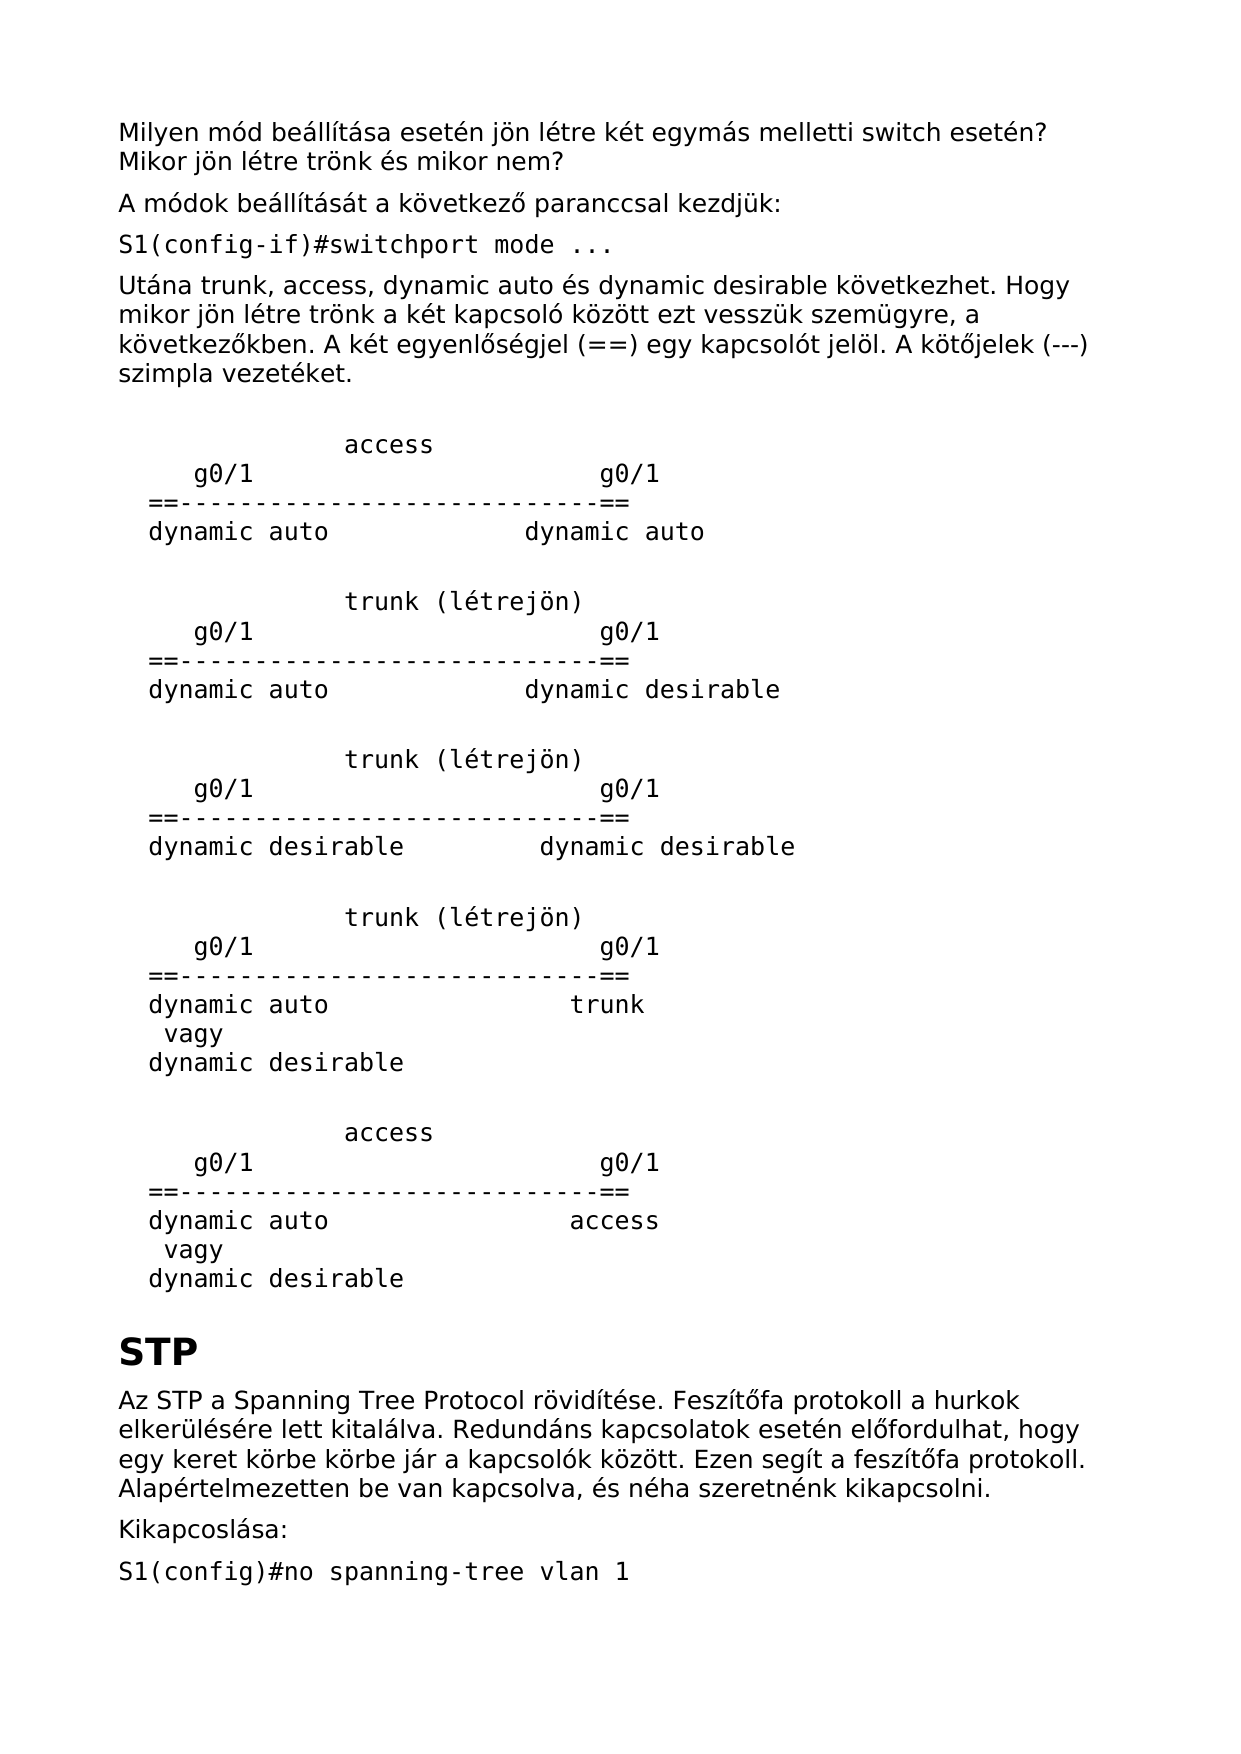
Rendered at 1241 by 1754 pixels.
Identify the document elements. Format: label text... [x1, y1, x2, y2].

text access g0/1 g0/1 ==----------------------------== dynamic auto access vagy dynamic desirable [118, 1089, 1122, 1294]
text S1(config-if)#switchport mode ... [118, 231, 1122, 260]
text trunk (létrejön) g0/1 g0/1 ==----------------------------== dynamic auto trunk vagy dynamic desirable [118, 873, 1122, 1078]
text trunk (létrejön) g0/1 g0/1 ==----------------------------== dynamic desirable dynamic desirable [118, 716, 1122, 862]
text Az STP a Spanning Tree Protocol rövidítése. Feszítőfa protokoll a hurkok elkerülésére lett kitalálva. Redundáns kapcsolatok esetén előfordulhat, hogy egy keret körbe körbe jár a kapcsolók között. Ezen segít a feszítőfa protokoll. Alapértelmezetten be van kapcsolva, és néha szeretnénk kikapcsolni. [118, 1387, 1122, 1503]
text Utána trunk, access, dynamic auto és dynamic desirable következhet. Hogy mikor jön létre trönk a két kapcsoló között ezt vesszük szemügyre, a következőkben. A két egyenlőségjel (==) egy kapcsolót jelöl. A kötőjelek (---) szimpla vezetéket. [118, 272, 1122, 388]
text S1(config)#no spanning-tree vlan 1 [118, 1557, 1122, 1587]
subtitle STP [118, 1330, 1122, 1374]
text trunk (létrejön) g0/1 g0/1 ==----------------------------== dynamic auto dynamic desirable [118, 558, 1122, 704]
text A módok beállítását a következő paranccsal kezdjük: [118, 189, 1122, 218]
text Milyen mód beállítása esetén jön létre két egymás melletti switch esetén? Mikor jön létre trönk és mikor nem? [118, 118, 1122, 176]
text Kikapcoslása: [118, 1516, 1122, 1545]
text access g0/1 g0/1 ==----------------------------== dynamic auto dynamic auto [118, 401, 1122, 547]
